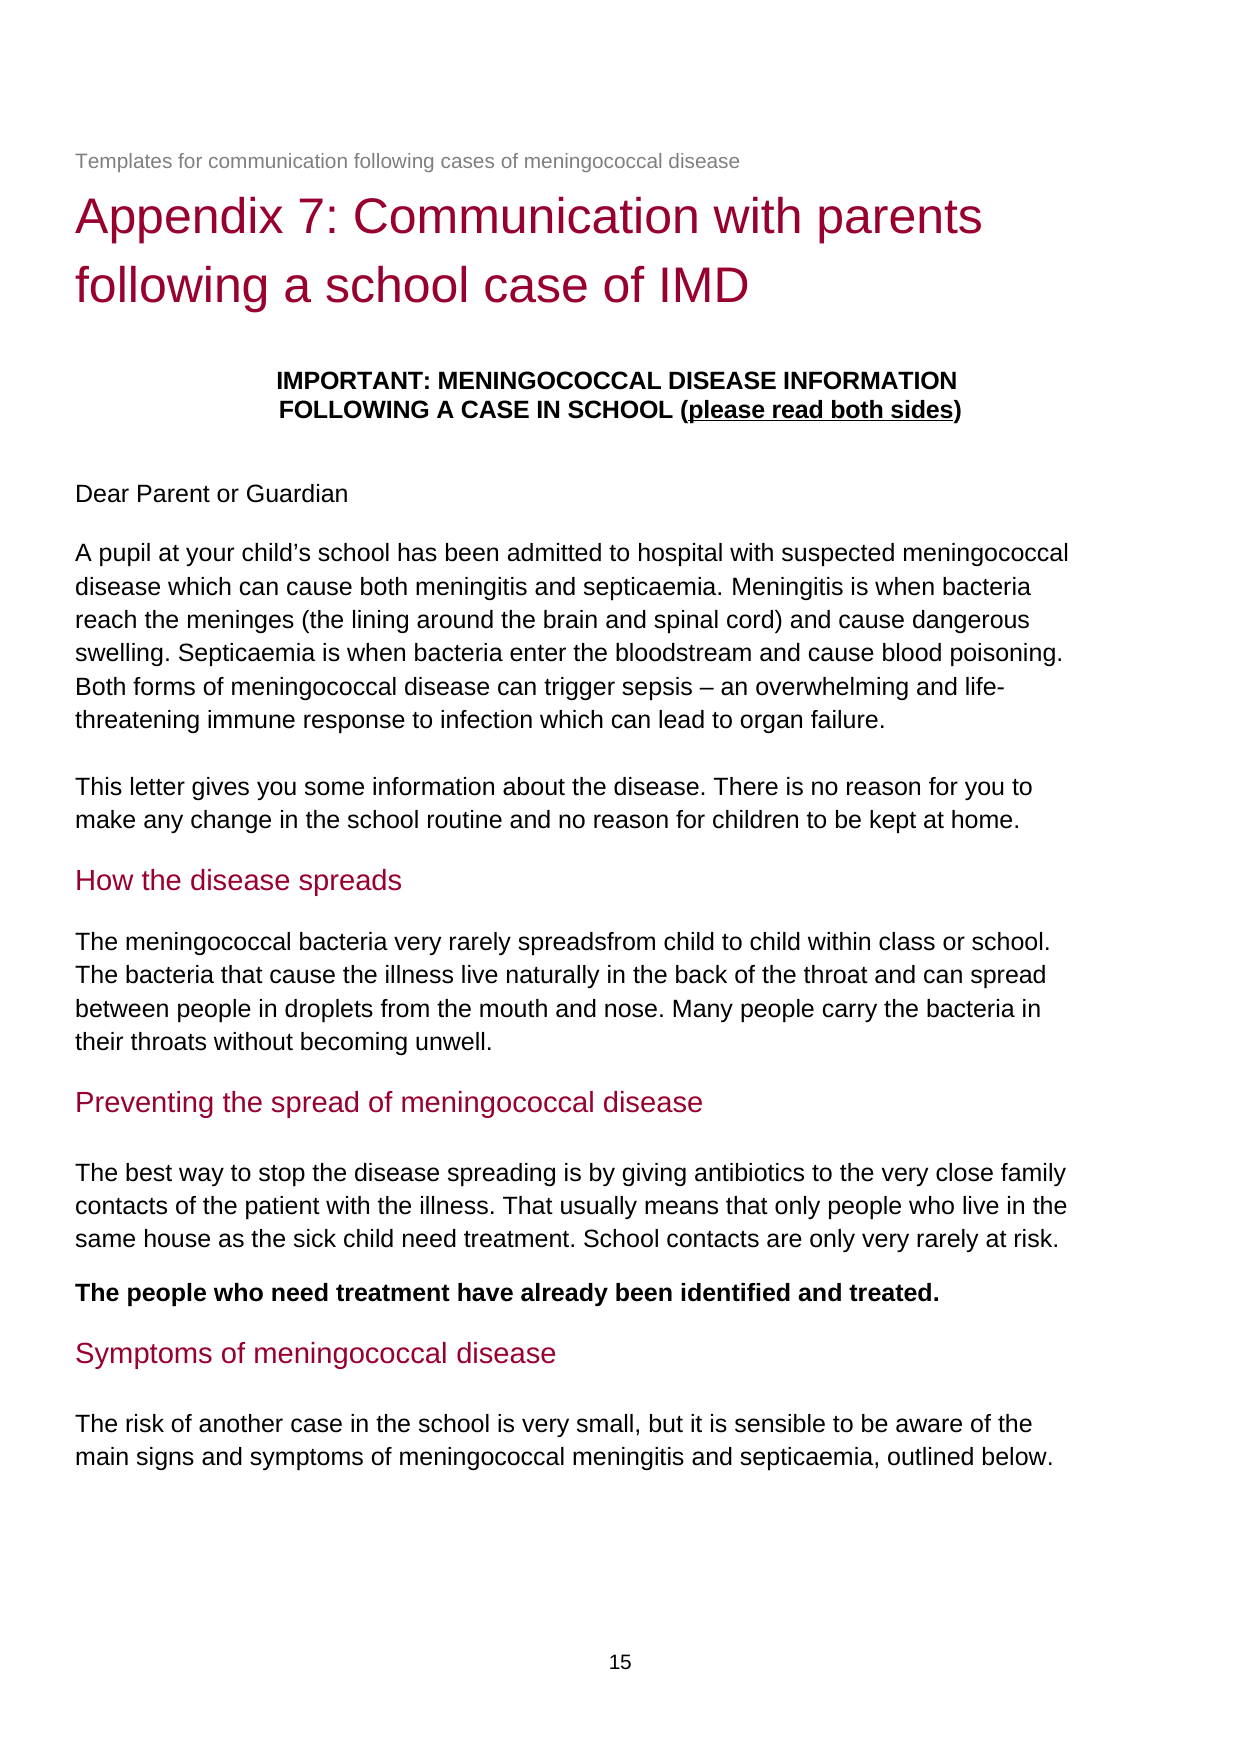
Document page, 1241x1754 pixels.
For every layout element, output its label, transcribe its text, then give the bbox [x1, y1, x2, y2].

text The risk of another case in the school is very small, but it is sensible to be aware of the main signs and symptoms of meningococcal meningitis and septicaemia, outlined below. [75, 1404, 1082, 1471]
text Dear Parent or Guardian [75, 478, 1165, 507]
text The people who need treatment have already been identified and treated. [75, 1274, 1082, 1307]
subtitle Preventing the spread of meningococcal disease [75, 1082, 1165, 1120]
subtitle Appendix 7: Communication with parents following a school case of IMD [75, 178, 1082, 316]
text A pupil at your child’s school has been admitted to hospital with suspected meningococcal disease which can cause both meningitis and septicaemia. Meningitis is when bacteria reach the meninges (the lining around the brain and spinal cord) and cause dangerous swelling. Septicaemia is when bacteria enter the bloodstream and cause blood poisoning. [75, 534, 1082, 667]
subtitle Symptoms of meningococcal disease [75, 1333, 1165, 1371]
text The meningococcal bacteria very rarely spreadsfrom child to child within class or school. The bacteria that cause the illness live naturally in the back of the throat and can spread between people in droplets from the mouth and nose. Many people carry the bacteria in their throats without becoming unwell. [75, 922, 1082, 1056]
text Both forms of meningococcal disease can trigger sepsis – an overwhelming and life-threatening immune response to infection which can lead to organ failure. [75, 667, 1082, 734]
text FOLLOWING A CASE IN SCHOOL (please read both sides) [75, 395, 1165, 423]
text IMPORTANT: MENINGOCOCCAL DISEASE INFORMATION [75, 366, 1165, 395]
subtitle How the disease spreads [75, 860, 1165, 897]
text The best way to stop the disease spreading is by giving antibiotics to the very close family contacts of the patient with the illness. That usually means that only people who live in the same house as the sick child need treatment. School contacts are only very rarely at risk. [75, 1153, 1082, 1253]
text This letter gives you some information about the disease. There is no reason for you to make any change in the school routine and no reason for children to be kept at home. [75, 767, 1082, 834]
